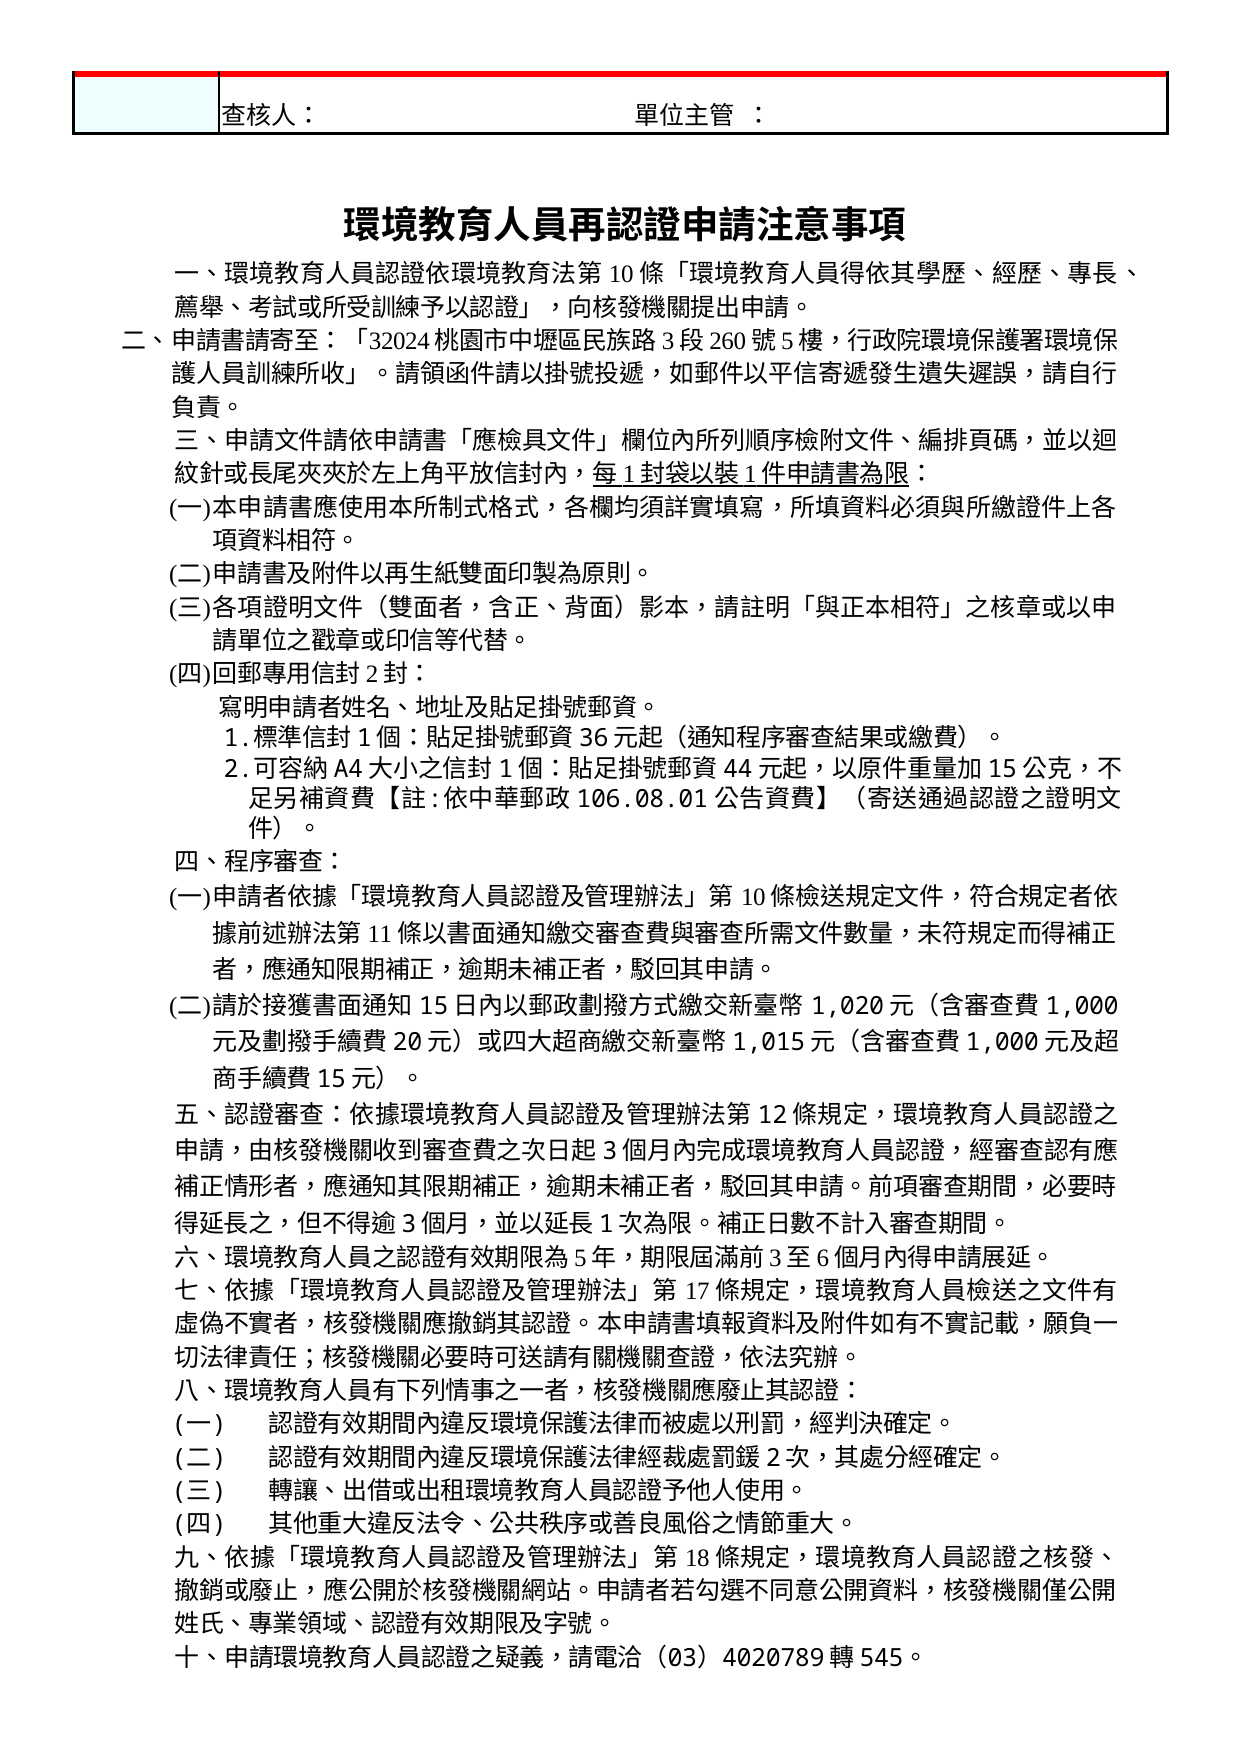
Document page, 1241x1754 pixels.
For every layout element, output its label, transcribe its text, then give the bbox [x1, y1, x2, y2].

table_cell 查核人： 單位主管 ： [220, 77, 1166, 132]
list 環境教育人員有下列情事之一者，核發機關應廢止其認證： [174, 1373, 1119, 1406]
list 請於接獲書面通知15日內以郵政劃撥方式繳交新臺幣1,020元（含審查費1,000元及劃撥手續費20元）或四大超商繳交新臺幣1,015元（含審查費1,000元及超商手續費15元）。 [169, 986, 1119, 1094]
text 寫明申請者姓名、地址及貼足掛號郵資。 [218, 689, 1119, 723]
list 認證審查：依據環境教育人員認證及管理辦法第12條規定，環境教育人員認證之申請，由核發機關收到審查費之次日起3個月內完成環境教育人員認證，經審查認有應補正情形者，應通知其限期補正，逾期未補正者，駁回其申請。前項審查期間，必要時得延長之，但不得逾3個月，並以延長1次為限。補正日數不計入審查期間。 [174, 1094, 1119, 1239]
text 環境教育人員再認證申請注意事項 [115, 205, 1134, 247]
list 認證有效期間內違反環境保護法律而被處以刑罰，經判決確定。 [171, 1406, 1119, 1439]
list 轉讓、出借或出租環境教育人員認證予他人使用。 [171, 1473, 1119, 1506]
list 認證有效期間內違反環境保護法律經裁處罰鍰2次，其處分經確定。 [171, 1439, 1119, 1473]
list 申請書請寄至：「32024桃園市中壢區民族路3段260號5樓，行政院環境保護署環境保護人員訓練所收」。請領函件請以掛號投遞，如郵件以平信寄遞發生遺失遲誤，請自行負責。 [121, 323, 1119, 423]
list 各項證明文件（雙面者，含正、背面）影本，請註明「與正本相符」之核章或以申請單位之戳章或印信等代替。 [169, 589, 1119, 656]
list 依據「環境教育人員認證及管理辦法」第17條規定，環境教育人員檢送之文件有虛偽不實者，核發機關應撤銷其認證。本申請書填報資料及附件如有不實記載，願負一切法律責任；核發機關必要時可送請有關機關查證，依法究辦。 [174, 1273, 1119, 1373]
list 申請文件請依申請書「應檢具文件」欄位內所列順序檢附文件、編排頁碼，並以迴紋針或長尾夾夾於左上角平放信封內，每1封袋以裝1件申請書為限： [174, 423, 1119, 489]
text 2.可容納A4大小之信封1個：貼足掛號郵資44元起，以原件重量加15公克，不足另補資費【註:依中華郵政106.08.01公告資費】（寄送通過認證之證明文件）。 [223, 753, 1122, 843]
list 環境教育人員認證依環境教育法第10條「環境教育人員得依其學歷、經歷、專長、薦舉、考試或所受訓練予以認證」，向核發機關提出申請。 [174, 256, 1119, 323]
table_cell [75, 77, 218, 132]
list 申請環境教育人員認證之疑義，請電洽（03）4020789轉545。 [174, 1639, 1119, 1673]
list 申請者依據「環境教育人員認證及管理辦法」第10條檢送規定文件，符合規定者依據前述辦法第11條以書面通知繳交審查費與審查所需文件數量，未符規定而得補正者，應通知限期補正，逾期未補正者，駁回其申請。 [169, 877, 1119, 986]
list 本申請書應使用本所制式格式，各欄均須詳實填寫，所填資料必須與所繳證件上各項資料相符。 [169, 489, 1116, 556]
list 依據「環境教育人員認證及管理辦法」第18條規定，環境教育人員認證之核發、撤銷或廢止，應公開於核發機關網站。申請者若勾選不同意公開資料，核發機關僅公開姓氏、專業領域、認證有效期限及字號。 [174, 1539, 1119, 1639]
text 1.標準信封1個：貼足掛號郵資36元起（通知程序審查結果或繳費）。 [218, 723, 1119, 753]
list 回郵專用信封2封： [169, 656, 1119, 689]
list 申請書及附件以再生紙雙面印製為原則。 [169, 556, 1119, 589]
list 程序審查： [174, 843, 1119, 877]
list 環境教育人員之認證有效期限為5年，期限屆滿前3至6個月內得申請展延。 [174, 1239, 1119, 1273]
list 其他重大違反法令、公共秩序或善良風俗之情節重大。 [171, 1506, 1119, 1539]
